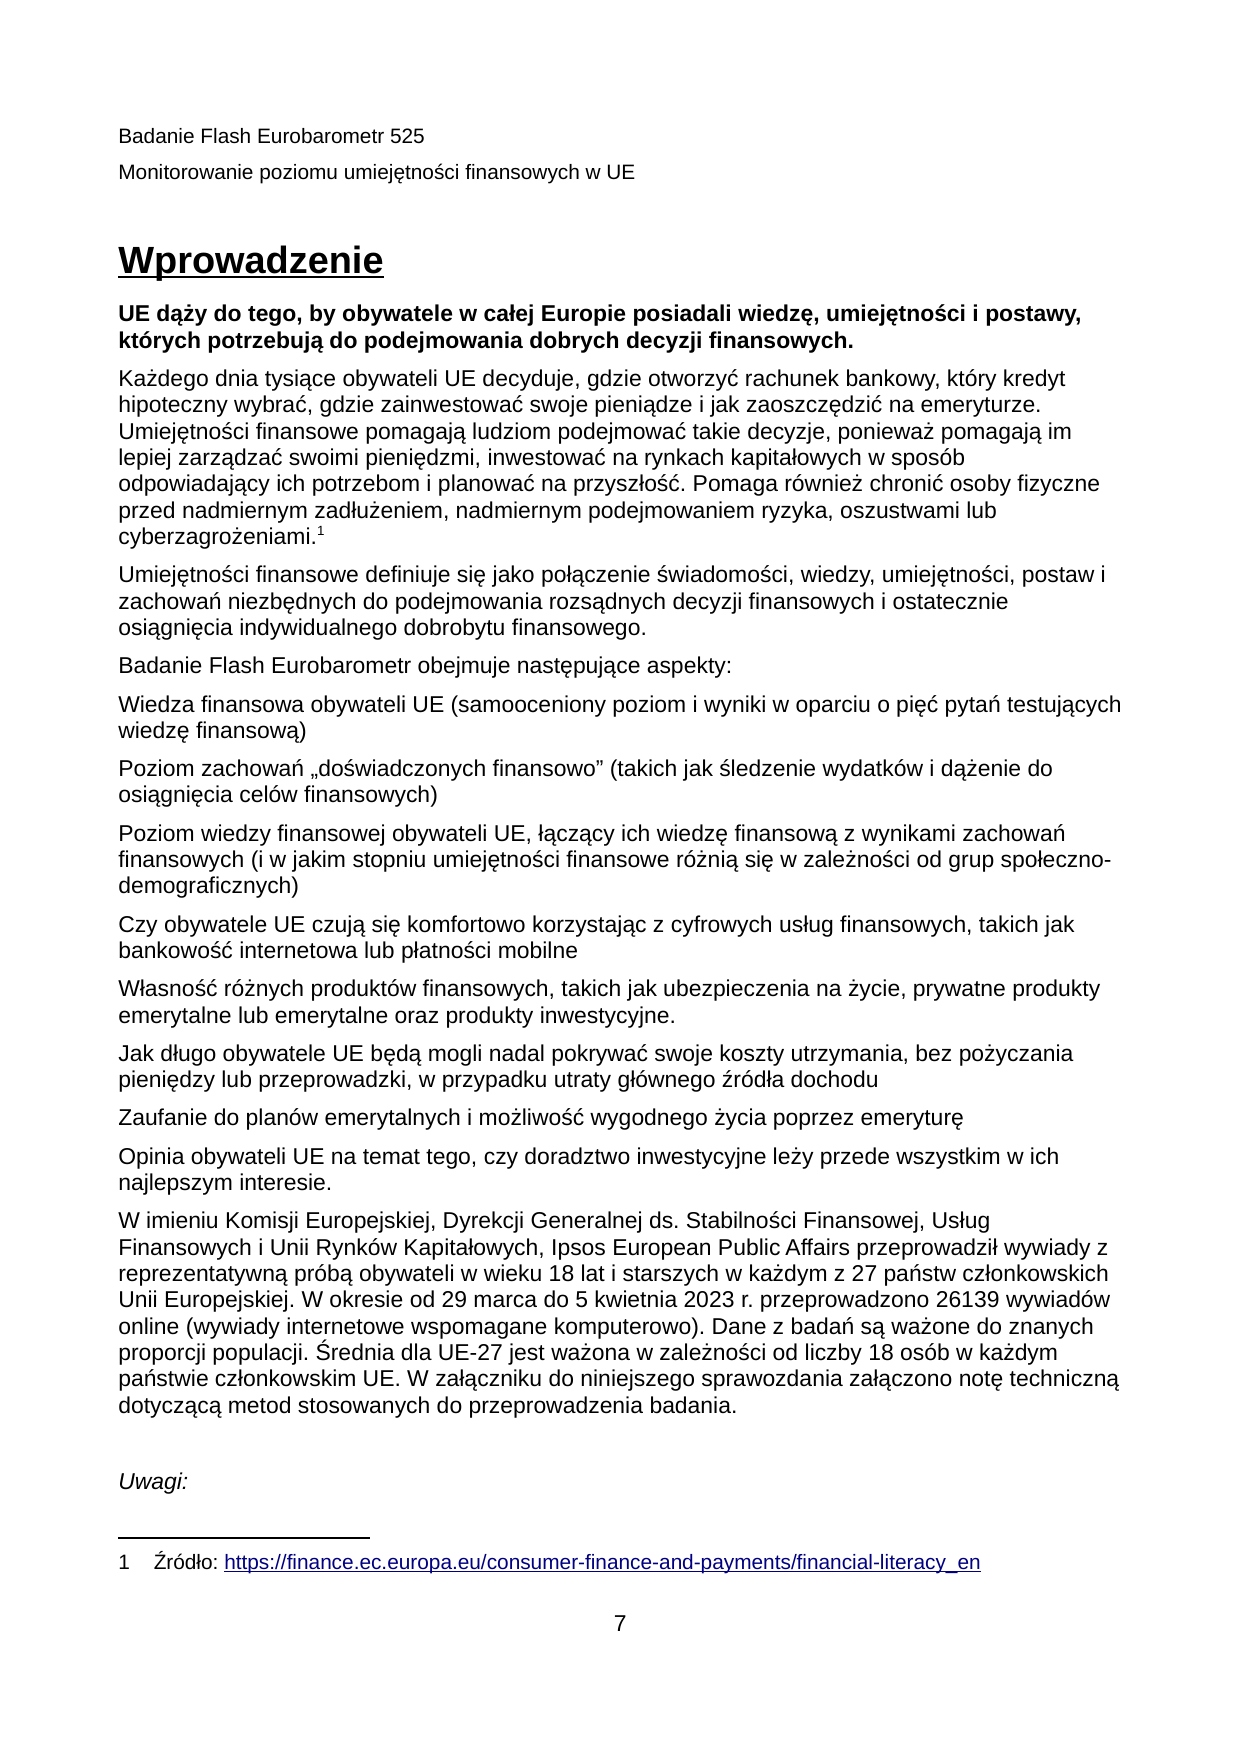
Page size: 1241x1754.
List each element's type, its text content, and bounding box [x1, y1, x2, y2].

text Poziom zachowań „doświadczonych finansowo” (takich jak śledzenie wydatków i dążenie do osiągnięcia celów finansowych) [118, 755, 1122, 808]
text Opinia obywateli UE na temat tego, czy doradztwo inwestycyjne leży przede wszystkim w ich najlepszym interesie. [118, 1143, 1122, 1195]
text Własność różnych produktów finansowych, takich jak ubezpieczenia na życie, prywatne produkty emerytalne lub emerytalne oraz produkty inwestycyjne. [118, 975, 1122, 1028]
subtitle Wprowadzenie [118, 238, 1122, 282]
text W imieniu Komisji Europejskiej, Dyrekcji Generalnej ds. Stabilności Finansowej, Usług Finansowych i Unii Rynków Kapitałowych, Ipsos European Public Affairs przeprowadził wywiady z reprezentatywną próbą obywateli w wieku 18 lat i starszych w każdym z 27 państw członkowskich Unii Europejskiej. W okresie od 29 marca do 5 kwietnia 2023 r. przeprowadzono 26139 wywiadów online (wywiady internetowe wspomagane komputerowo). Dane z badań są ważone do znanych proporcji populacji. Średnia dla UE-27 jest ważona w zależności od liczby 18 osób w każdym państwie członkowskim UE. W załączniku do niniejszego sprawozdania załączono notę techniczną dotyczącą metod stosowanych do przeprowadzenia badania. [118, 1207, 1122, 1418]
text Jak długo obywatele UE będą mogli nadal pokrywać swoje koszty utrzymania, bez pożyczania pieniędzy lub przeprowadzki, w przypadku utraty głównego źródła dochodu [118, 1040, 1122, 1092]
text Czy obywatele UE czują się komfortowo korzystając z cyfrowych usług finansowych, takich jak bankowość internetowa lub płatności mobilne [118, 911, 1122, 963]
text Źródło: https://finance.ec.europa.eu/consumer-finance-and-payments/financial-literacy_en [118, 1550, 1122, 1574]
text Umiejętności finansowe definiuje się jako połączenie świadomości, wiedzy, umiejętności, postaw i zachowań niezbędnych do podejmowania rozsądnych decyzji finansowych i ostatecznie osiągnięcia indywidualnego dobrobytu finansowego. [118, 561, 1122, 640]
text Poziom wiedzy finansowej obywateli UE, łączący ich wiedzę finansową z wynikami zachowań finansowych (i w jakim stopniu umiejętności finansowe różnią się w zależności od grup społeczno-demograficznych) [118, 820, 1122, 899]
text Wiedza finansowa obywateli UE (samooceniony poziom i wyniki w oparciu o pięć pytań testujących wiedzę finansową) [118, 691, 1122, 743]
text Zaufanie do planów emerytalnych i możliwość wygodnego życia poprzez emeryturę [118, 1104, 1122, 1131]
text Każdego dnia tysiące obywateli UE decyduje, gdzie otworzyć rachunek bankowy, który kredyt hipoteczny wybrać, gdzie zainwestować swoje pieniądze i jak zaoszczędzić na emeryturze. Umiejętności finansowe pomagają ludziom podejmować takie decyzje, ponieważ pomagają im lepiej zarządzać swoimi pieniędzmi, inwestować na rynkach kapitałowych w sposób odpowiadający ich potrzebom i planować na przyszłość. Pomaga również chronić osoby fizyczne przed nadmiernym zadłużeniem, nadmiernym podejmowaniem ryzyka, oszustwami lub cyberzagrożeniami. [118, 365, 1122, 549]
text UE dąży do tego, by obywatele w całej Europie posiadali wiedzę, umiejętności i postawy, których potrzebują do podejmowania dobrych decyzji finansowych. [118, 300, 1122, 353]
text Badanie Flash Eurobarometr obejmuje następujące aspekty: [118, 652, 1122, 679]
text Uwagi: [118, 1468, 1122, 1494]
